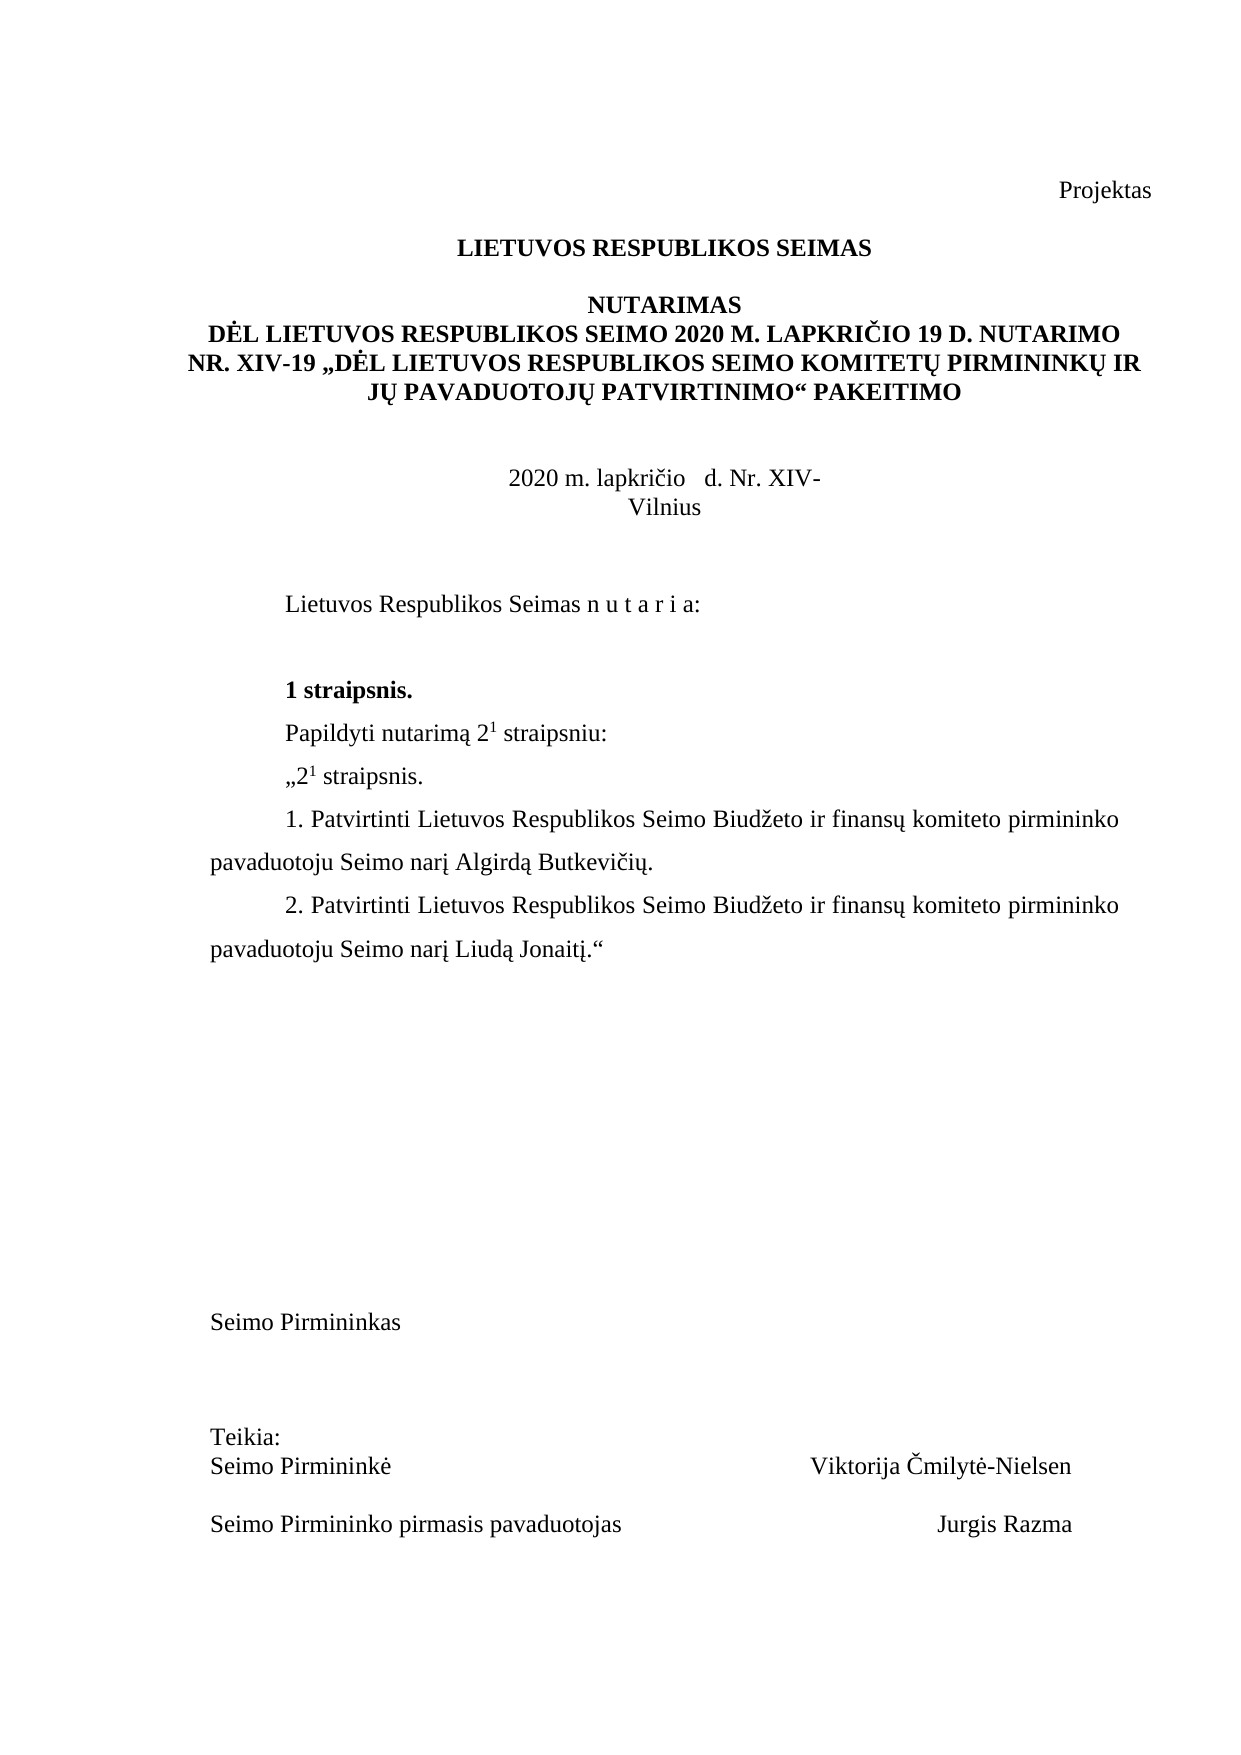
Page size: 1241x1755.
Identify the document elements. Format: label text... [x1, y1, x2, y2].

text 1. Patvirtinti Lietuvos Respublikos Seimo Biudžeto ir finansų komiteto pirmininko pavaduotoju Seimo narį Algirdą Butkevičių. [210, 804, 1120, 876]
text „21 straipsnis. [210, 761, 1120, 790]
text Projektas [177, 176, 1152, 204]
text Seimo Pirmininkas [210, 1307, 1120, 1336]
text 2020 m. lapkričio d. Nr. XIV- [177, 463, 1152, 492]
text Vilnius [177, 492, 1152, 521]
text LIETUVOS RESPUBLIKOS SEIMAS [177, 233, 1152, 262]
text Papildyti nutarimą 21 straipsniu: [210, 718, 1120, 747]
text DĖL LIETUVOS RESPUBLIKOS SEIMO 2020 M. LAPKRIČIO 19 D. NUTARIMO NR. XIV-19 „DĖL LIETUVOS RESPUBLIKOS SEIMO KOMITETŲ PIRMININKŲ IR JŲ PAVADUOTOJŲ PATVIRTINIMO“ PAKEITIMO [177, 319, 1152, 406]
text Teikia: [210, 1422, 1120, 1451]
text 1 straipsnis. [210, 675, 1120, 704]
text Seimo Pirmininko pirmasis pavaduotojas (Parašas Jurgis Razma [210, 1509, 1120, 1537]
text Lietuvos Respublikos Seimas n u t a r i a: [210, 589, 1120, 617]
text Seimo Pirmininkė Viktorija Čmilytė-Nielsen [210, 1451, 1120, 1480]
text NUTARIMAS [177, 291, 1152, 319]
text 2. Patvirtinti Lietuvos Respublikos Seimo Biudžeto ir finansų komiteto pirmininko pavaduotoju Seimo narį Liudą Jonaitį.“ [210, 891, 1120, 962]
